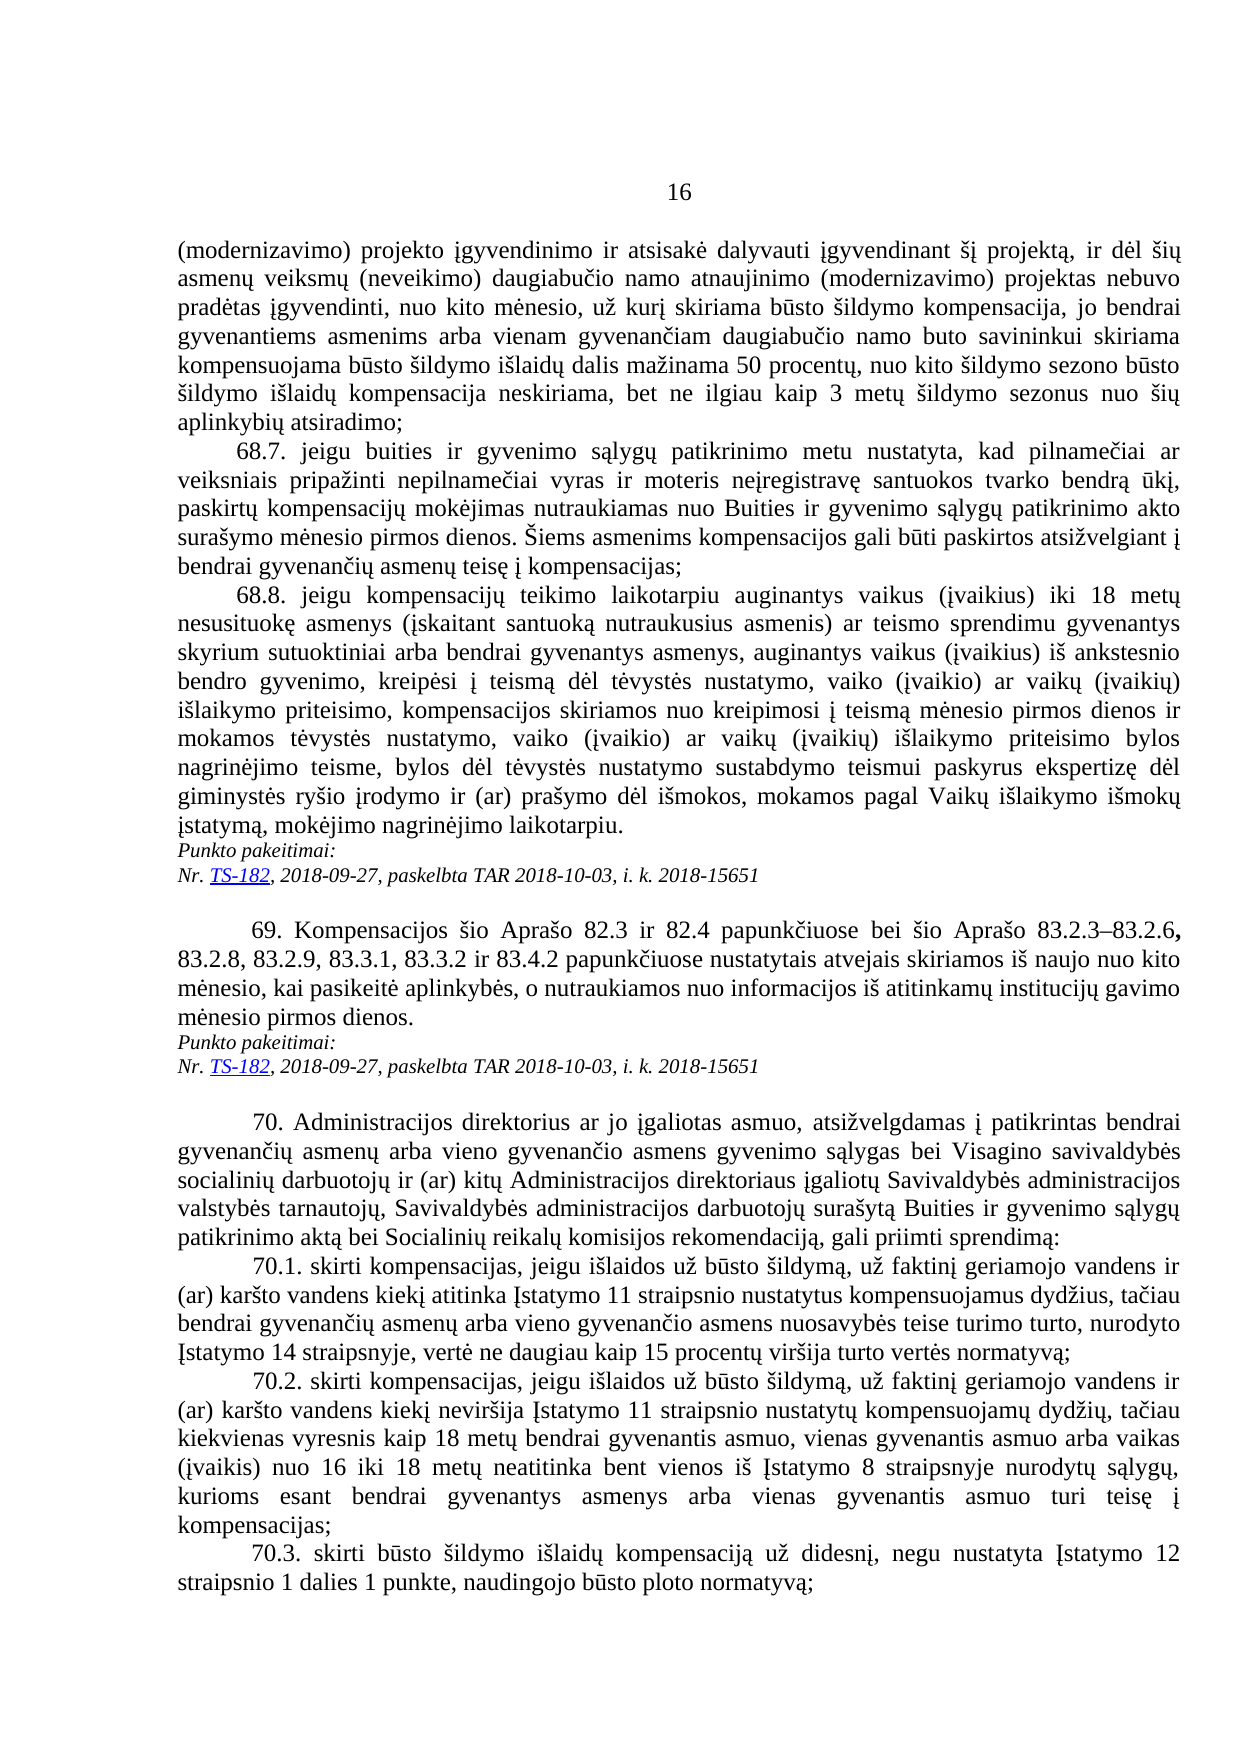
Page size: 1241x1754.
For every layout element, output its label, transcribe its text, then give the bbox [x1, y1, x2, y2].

text Nr. TS-182, 2018-09-27, paskelbta TAR 2018-10-03, i. k. 2018-15651 [177, 1054, 1181, 1078]
text 69. Kompensacijos šio Aprašo 82.3 ir 82.4 papunkčiuose bei šio Aprašo 83.2.3–83.2.6, 83.2.8, 83.2.9, 83.3.1, 83.3.2 ir 83.4.2 papunkčiuose nustatytais atvejais skiriamos iš naujo nuo kito mėnesio, kai pasikeitė aplinkybės, o nutraukiamos nuo informacijos iš atitinkamų institucijų gavimo mėnesio pirmos dienos. [177, 915, 1181, 1030]
text 70.2. skirti kompensacijas, jeigu išlaidos už būsto šildymą, už faktinį geriamojo vandens ir (ar) karšto vandens kiekį neviršija Įstatymo 11 straipsnio nustatytų kompensuojamų dydžių, tačiau kiekvienas vyresnis kaip 18 metų bendrai gyvenantis asmuo, vienas gyvenantis asmuo arba vaikas (įvaikis) nuo 16 iki 18 metų neatitinka bent vienos iš Įstatymo 8 straipsnyje nurodytų sąlygų, kurioms esant bendrai gyvenantys asmenys arba vienas gyvenantis asmuo turi teisę į kompensacijas; [177, 1366, 1181, 1538]
text 68.7. jeigu buities ir gyvenimo sąlygų patikrinimo metu nustatyta, kad pilnamečiai ar veiksniais pripažinti nepilnamečiai vyras ir moteris neįregistravę santuokos tvarko bendrą ūkį, paskirtų kompensacijų mokėjimas nutraukiamas nuo Buities ir gyvenimo sąlygų patikrinimo akto surašymo mėnesio pirmos dienos. Šiems asmenims kompensacijos gali būti paskirtos atsižvelgiant į bendrai gyvenančių asmenų teisę į kompensacijas; [177, 436, 1181, 580]
text 70.1. skirti kompensacijas, jeigu išlaidos už būsto šildymą, už faktinį geriamojo vandens ir (ar) karšto vandens kiekį atitinka Įstatymo 11 straipsnio nustatytus kompensuojamus dydžius, tačiau bendrai gyvenančių asmenų arba vieno gyvenančio asmens nuosavybės teise turimo turto, nurodyto Įstatymo 14 straipsnyje, vertė ne daugiau kaip 15 procentų viršija turto vertės normatyvą; [177, 1251, 1181, 1366]
text (modernizavimo) projekto įgyvendinimo ir atsisakė dalyvauti įgyvendinant šį projektą, ir dėl šių asmenų veiksmų (neveikimo) daugiabučio namo atnaujinimo (modernizavimo) projektas nebuvo pradėtas įgyvendinti, nuo kito mėnesio, už kurį skiriama būsto šildymo kompensacija, jo bendrai gyvenantiems asmenims arba vienam gyvenančiam daugiabučio namo buto savininkui skiriama kompensuojama būsto šildymo išlaidų dalis mažinama 50 procentų, nuo kito šildymo sezono būsto šildymo išlaidų kompensacija neskiriama, bet ne ilgiau kaip 3 metų šildymo sezonus nuo šių aplinkybių atsiradimo; [177, 235, 1181, 436]
text 70.3. skirti būsto šildymo išlaidų kompensaciją už didesnį, negu nustatyta Įstatymo 12 straipsnio 1 dalies 1 punkte, naudingojo būsto ploto normatyvą; [177, 1538, 1181, 1596]
text Nr. TS-182, 2018-09-27, paskelbta TAR 2018-10-03, i. k. 2018-15651 [177, 862, 1181, 887]
text 68.8. jeigu kompensacijų teikimo laikotarpiu auginantys vaikus (įvaikius) iki 18 metų nesusituokę asmenys (įskaitant santuoką nutraukusius asmenis) ar teismo sprendimu gyvenantys skyrium sutuoktiniai arba bendrai gyvenantys asmenys, auginantys vaikus (įvaikius) iš ankstesnio bendro gyvenimo, kreipėsi į teismą dėl tėvystės nustatymo, vaiko (įvaikio) ar vaikų (įvaikių) išlaikymo priteisimo, kompensacijos skiriamos nuo kreipimosi į teismą mėnesio pirmos dienos ir mokamos tėvystės nustatymo, vaiko (įvaikio) ar vaikų (įvaikių) išlaikymo priteisimo bylos nagrinėjimo teisme, bylos dėl tėvystės nustatymo sustabdymo teismui paskyrus ekspertizę dėl giminystės ryšio įrodymo ir (ar) prašymo dėl išmokos, mokamos pagal Vaikų išlaikymo išmokų įstatymą, mokėjimo nagrinėjimo laikotarpiu. [177, 580, 1181, 838]
text Punkto pakeitimai: [177, 838, 1181, 862]
text Punkto pakeitimai: [177, 1030, 1181, 1054]
text 70. Administracijos direktorius ar jo įgaliotas asmuo, atsižvelgdamas į patikrintas bendrai gyvenančių asmenų arba vieno gyvenančio asmens gyvenimo sąlygas bei Visagino savivaldybės socialinių darbuotojų ir (ar) kitų Administracijos direktoriaus įgaliotų Savivaldybės administracijos valstybės tarnautojų, Savivaldybės administracijos darbuotojų surašytą Buities ir gyvenimo sąlygų patikrinimo aktą bei Socialinių reikalų komisijos rekomendaciją, gali priimti sprendimą: [177, 1107, 1181, 1251]
